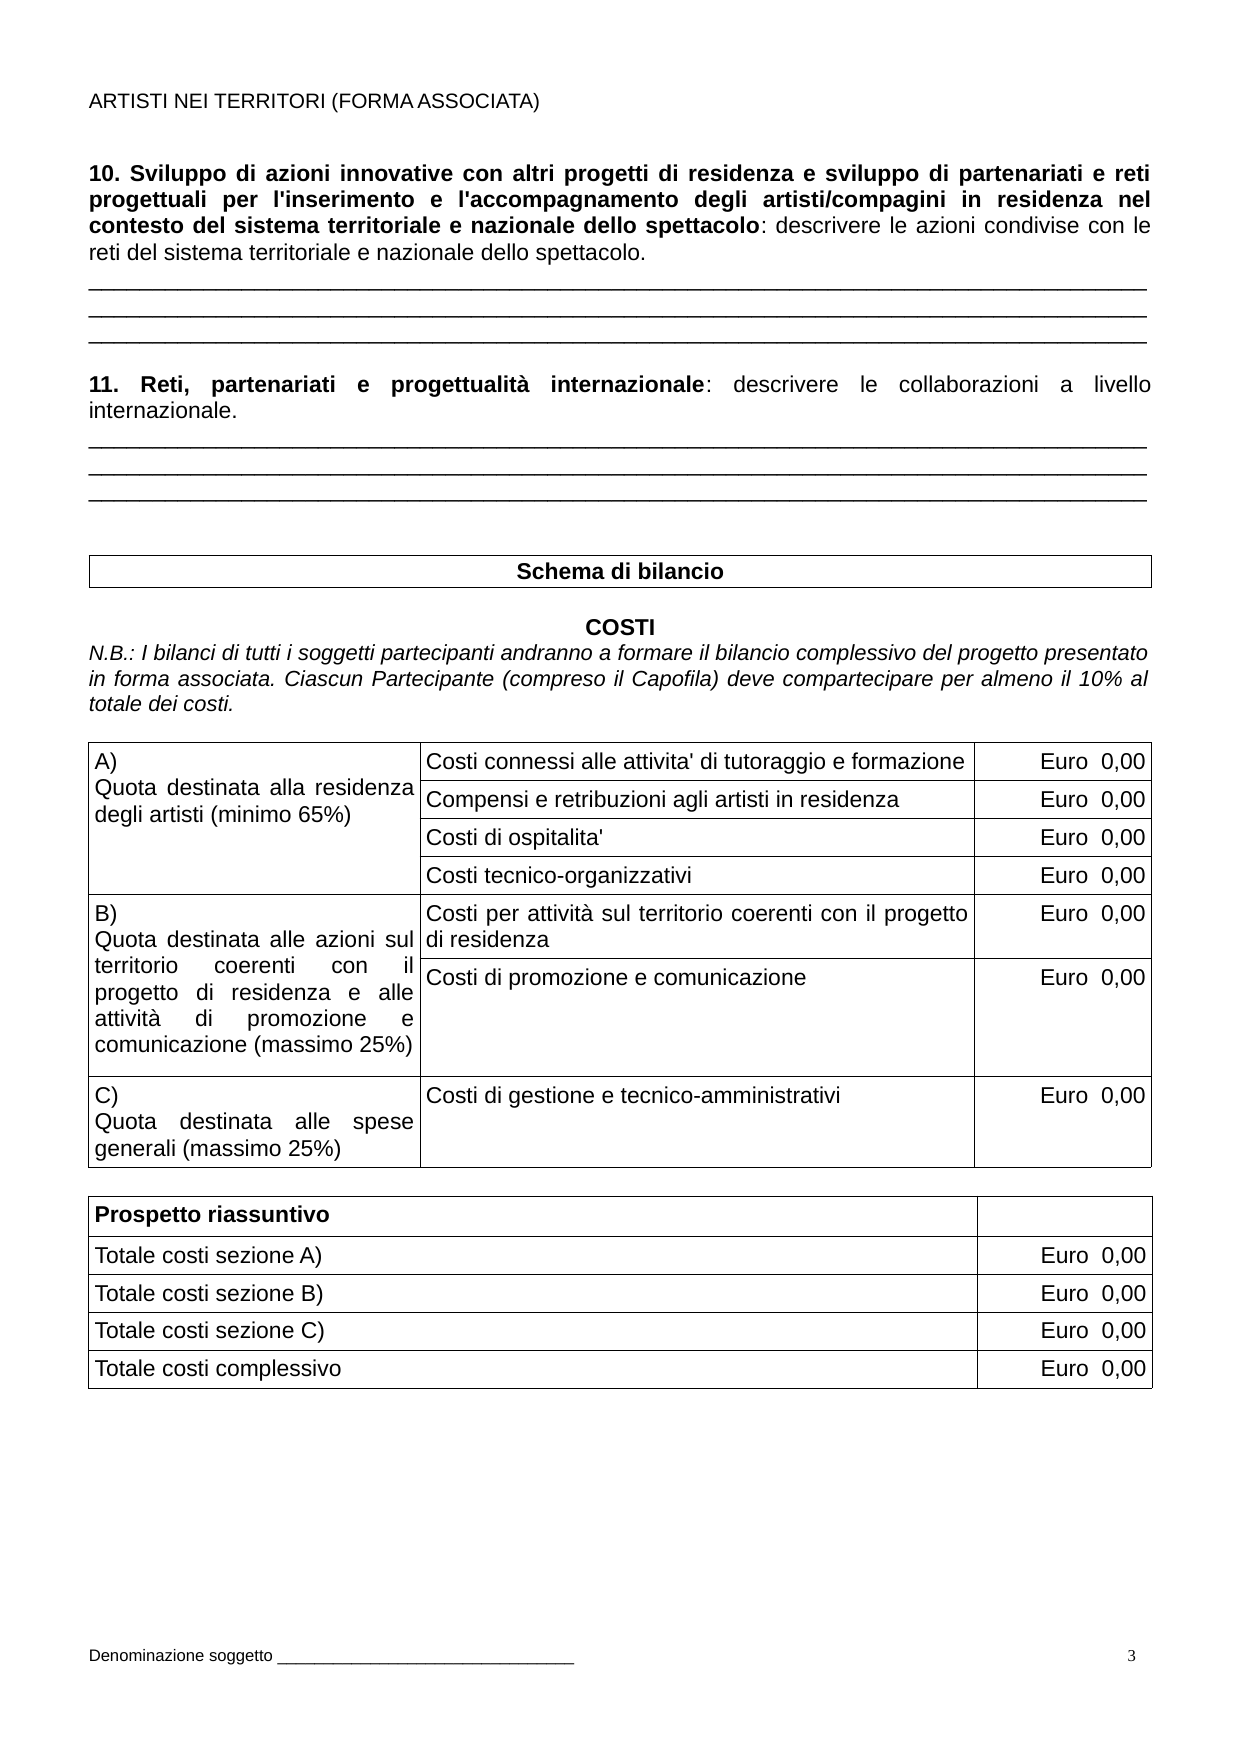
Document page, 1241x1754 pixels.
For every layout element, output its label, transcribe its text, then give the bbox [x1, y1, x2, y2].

table_cell Costi tecnico-organizzativi [421, 857, 974, 894]
table_cell Costi di gestione e tecnico-amministrativi [421, 1077, 974, 1167]
table_cell Totale costi sezione A) [89, 1237, 977, 1274]
table_header Prospetto riassuntivo [89, 1197, 977, 1236]
table_header Costi connessi alle attivita' di tutoraggio e formazione [421, 743, 974, 780]
text Schema di bilancio [90, 556, 1151, 587]
table_cell Totale costi sezione C) [89, 1313, 977, 1349]
table_cell Totale costi sezione B) [89, 1275, 977, 1312]
table_cell Euro 0,00 [978, 1313, 1152, 1349]
text COSTI [88, 614, 1152, 640]
table_cell Euro 0,00 [975, 819, 1151, 856]
text _________________________________________________________________________________________________________________________________________________________________________________________________________________________________________________________ [88, 423, 1152, 502]
table_cell Euro 0,00 [978, 1275, 1152, 1312]
table_header A) Quota destinata alla residenza degli artisti (minimo 65%) [89, 743, 420, 894]
table_cell C) Quota destinata alle spese generali (massimo 25%) [89, 1077, 420, 1167]
table_cell Costi di ospitalita' [421, 819, 974, 856]
table_cell B) Quota destinata alle azioni sul territorio coerenti con il progetto di residenza e alle attività di promozione e comunicazione (massimo 25%) [89, 895, 420, 1076]
text 10. Sviluppo di azioni innovative con altri progetti di residenza e sviluppo di partenariati e reti progettuali per l'inserimento e l'accompagnamento degli artisti/compagini in residenza nel contesto del sistema territoriale e nazionale dello spettacolo: descrivere le azioni condivise con le reti del sistema territoriale e nazionale dello spettacolo. [88, 160, 1152, 265]
table_cell Euro 0,00 [978, 1351, 1152, 1387]
table_cell Euro 0,00 [975, 781, 1151, 818]
table_cell Costi di promozione e comunicazione [421, 959, 974, 1076]
table_cell Compensi e retribuzioni agli artisti in residenza [421, 781, 974, 818]
table_cell Euro 0,00 [975, 1077, 1151, 1167]
table_cell Euro 0,00 [975, 895, 1151, 958]
table_cell Euro 0,00 [978, 1237, 1152, 1274]
table_header [978, 1197, 1152, 1236]
table_header Euro 0,00 [975, 743, 1151, 780]
table_cell Costi per attività sul territorio coerenti con il progetto di residenza [421, 895, 974, 958]
table_cell Euro 0,00 [975, 857, 1151, 894]
table_cell Euro 0,00 [975, 959, 1151, 1076]
table_cell Totale costi complessivo [89, 1351, 977, 1387]
text _________________________________________________________________________________________________________________________________________________________________________________________________________________________________________________________ [88, 265, 1152, 344]
text 11. Reti, partenariati e progettualità internazionale: descrivere le collaborazioni a livello internazionale. [88, 371, 1152, 423]
text N.B.: I bilanci di tutti i soggetti partecipanti andranno a formare il bilancio complessivo del progetto presentato in forma associata. Ciascun Partecipante (compreso il Capofila) deve compartecipare per almeno il 10% al totale dei costi. [88, 640, 1152, 716]
